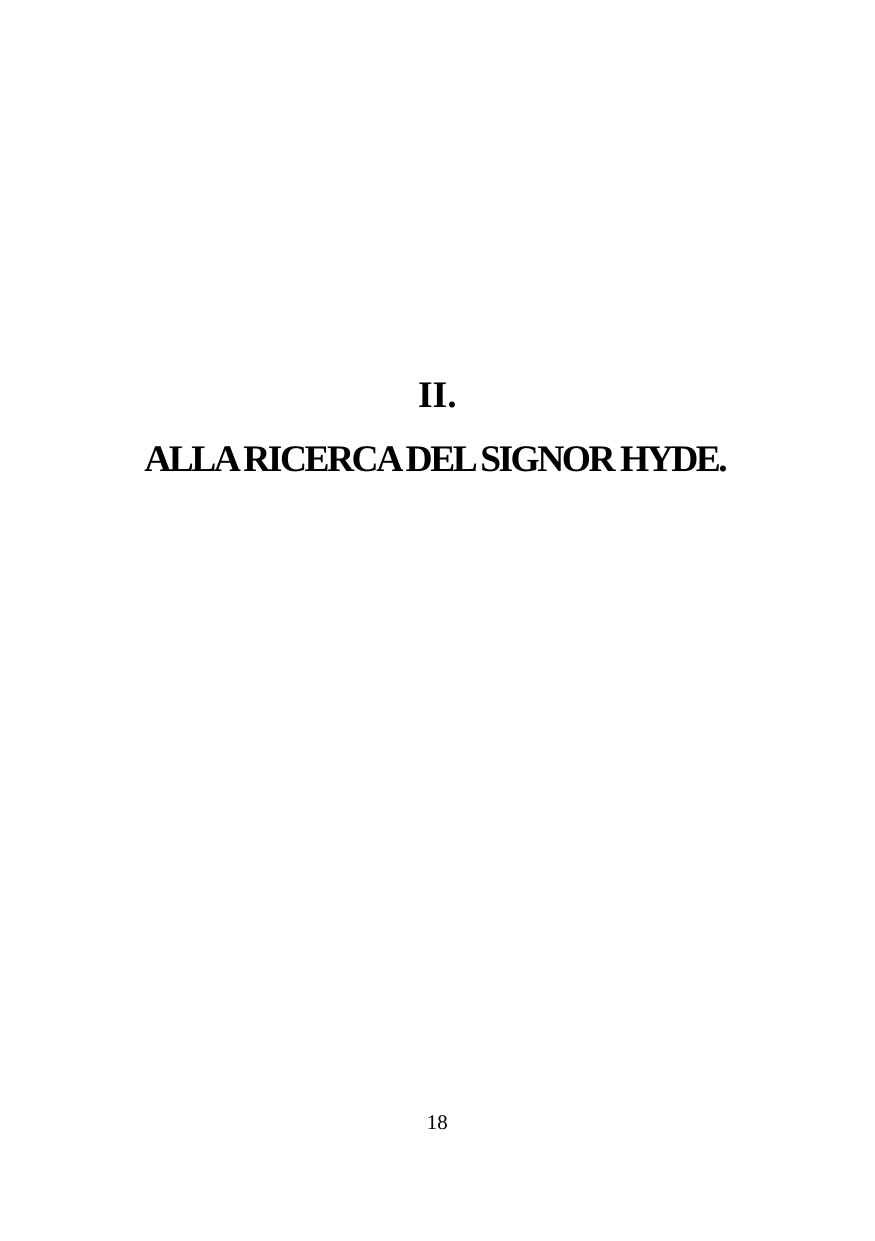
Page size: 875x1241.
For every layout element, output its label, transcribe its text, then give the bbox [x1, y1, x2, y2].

subtitle II. ALLA RICERCA DEL SIGNOR HYDE. [106, 372, 768, 480]
